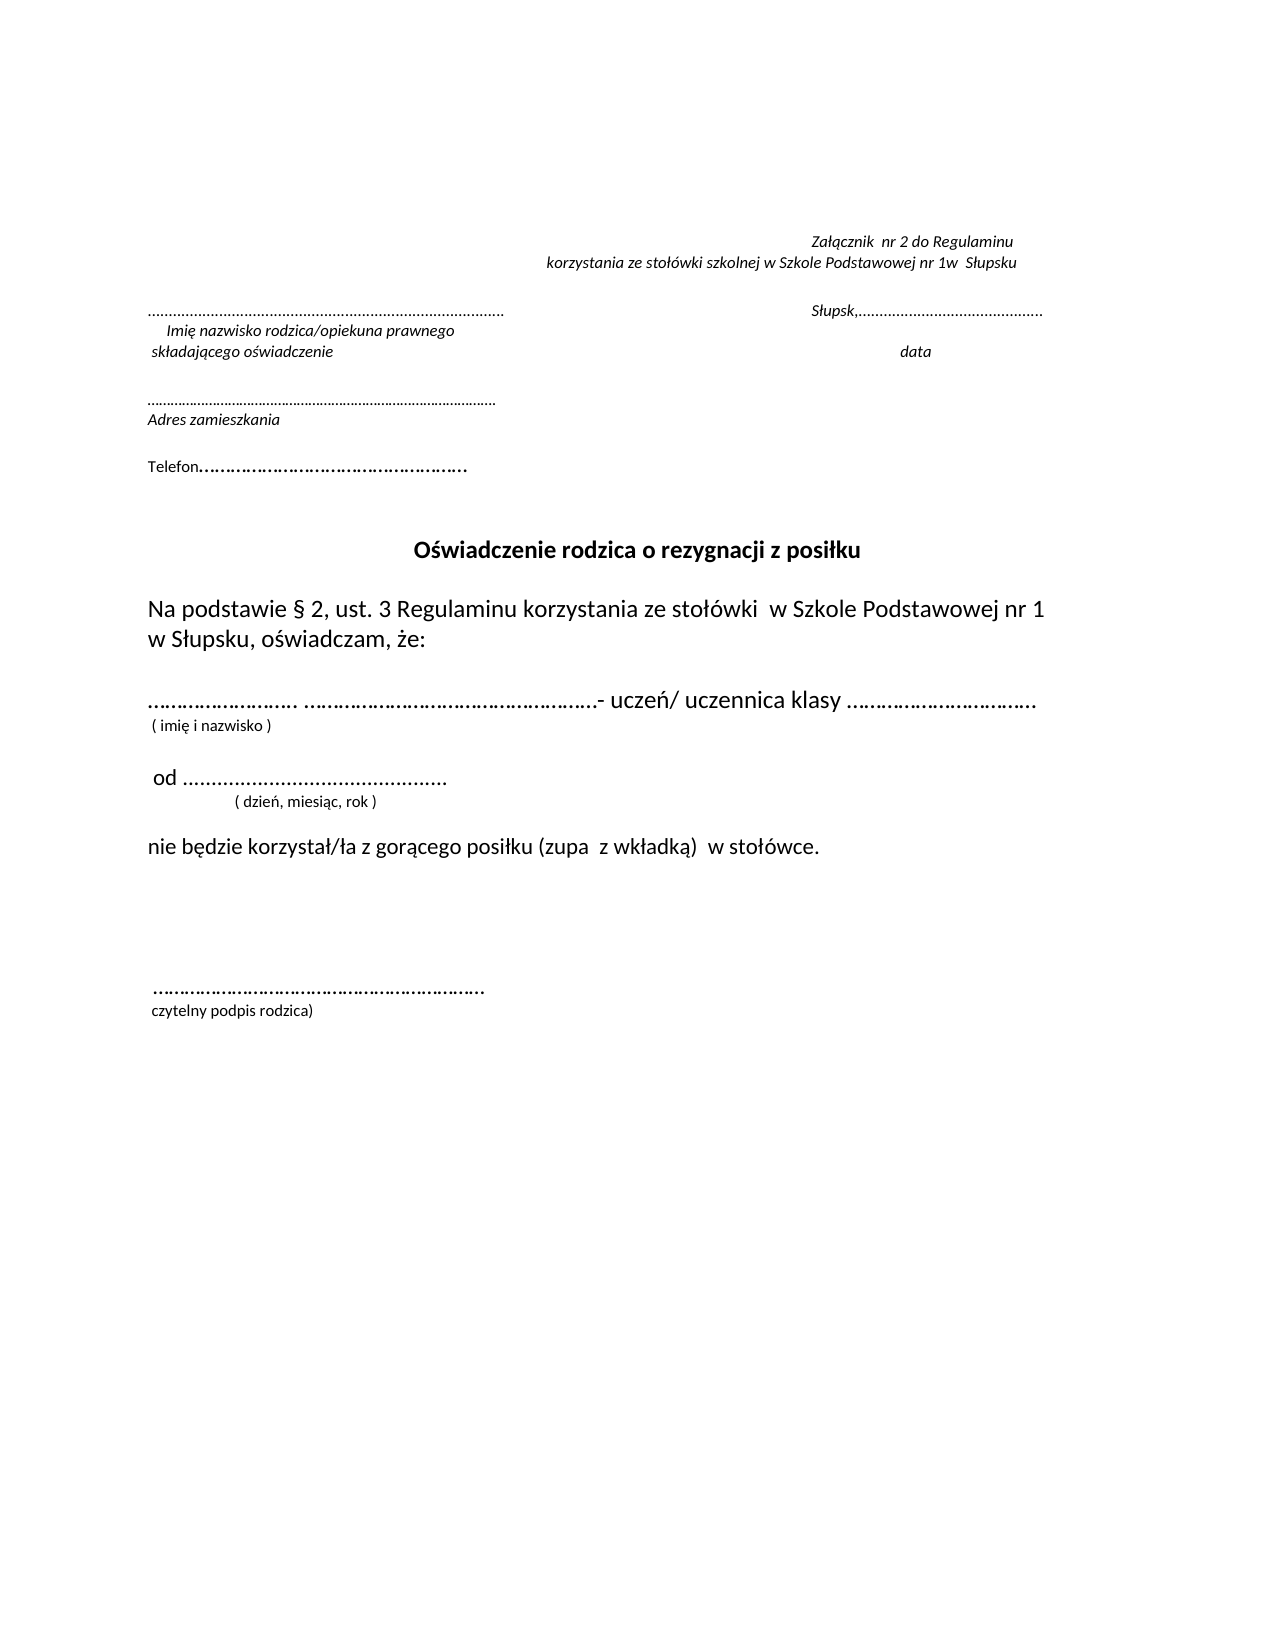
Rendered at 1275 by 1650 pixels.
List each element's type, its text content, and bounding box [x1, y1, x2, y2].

text czytelny podpis rodzica) [148, 1000, 1127, 1020]
text …………………….. ……………………………………………- uczeń/ uczennica klasy …………………………… [148, 684, 1127, 715]
text Na podstawie § 2, ust. 3 Regulaminu korzystania ze stołówki w Szkole Podstawowej nr 1 [148, 593, 1127, 623]
text Adres zamieszkania [148, 409, 1127, 430]
text Oświadczenie rodzica o rezygnacji z posiłku [148, 534, 1127, 565]
text ………………………………………………………………………………. [148, 389, 1127, 409]
text Telefon…………………………………………… [148, 450, 1127, 478]
text ……………………………………………………… [148, 972, 1127, 1000]
text ( imię i nazwisko ) [148, 715, 1127, 735]
text ..................................................................................... Słupsk,............................................ [148, 300, 1127, 321]
text nie będzie korzystał/ła z gorącego posiłku (zupa z wkładką) w stołówce. [148, 832, 1127, 860]
text Imię nazwisko rodzica/opiekuna prawnego [148, 321, 1127, 341]
text składającego oświadczenie data [148, 341, 1127, 361]
text Załącznik nr 2 do Regulaminu korzystania ze stołówki szkolnej w Szkole Podstawowej nr 1w Słupsku [148, 232, 1127, 272]
text w Słupsku, oświadczam, że: [148, 623, 1127, 654]
text od .............................................. [148, 763, 1127, 791]
text ( dzień, miesiąc, rok ) [148, 791, 1127, 812]
